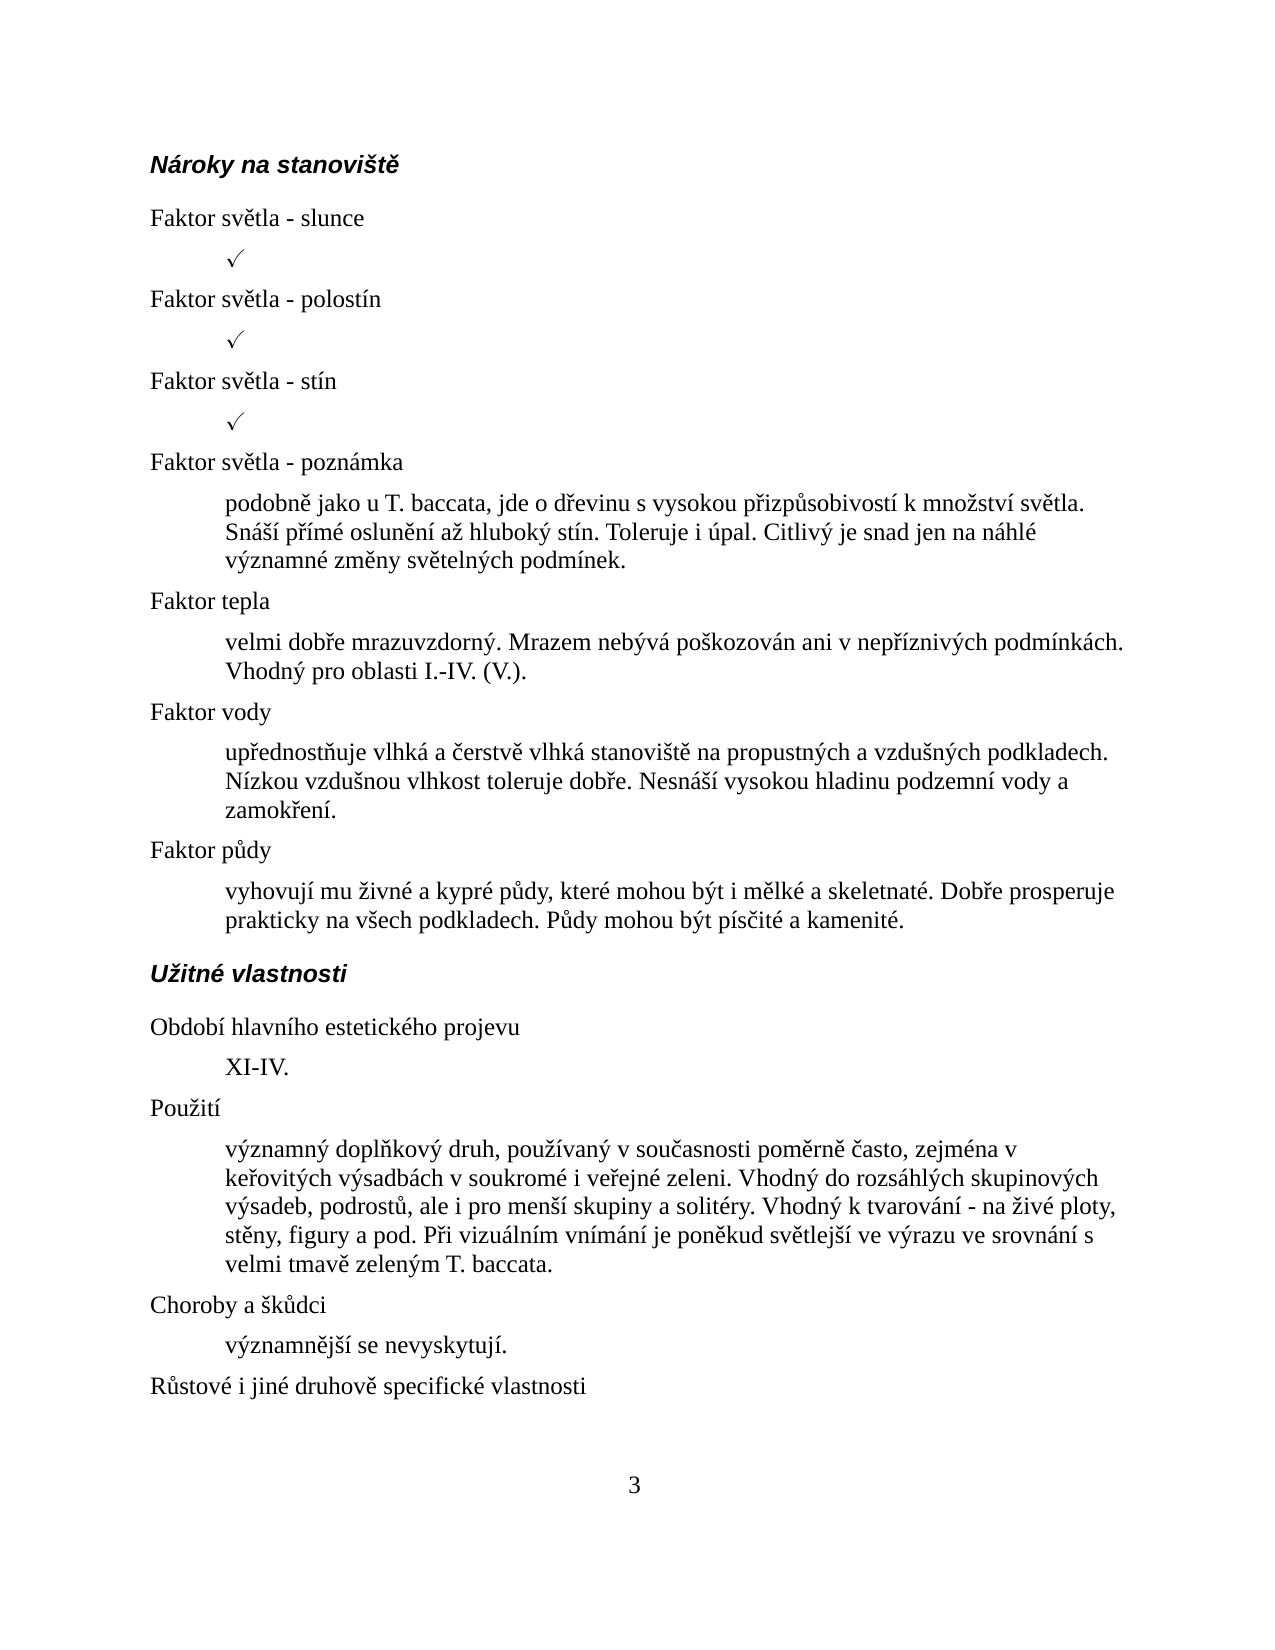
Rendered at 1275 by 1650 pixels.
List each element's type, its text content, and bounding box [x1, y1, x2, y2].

text Faktor světla - polostín [150, 284, 1125, 313]
text Faktor vody [150, 697, 1125, 725]
text Faktor půdy [150, 836, 1125, 864]
text ✓ [225, 407, 1125, 435]
text Faktor světla - poznámka [150, 447, 1125, 476]
text velmi dobře mrazuvzdorný. Mrazem nebývá poškozován ani v nepříznivých podmínkách. Vhodný pro oblasti I.-IV. (V.). [225, 627, 1125, 684]
text Použití [150, 1093, 1125, 1122]
text ✓ [225, 244, 1125, 272]
text Období hlavního estetického projevu [150, 1012, 1125, 1041]
text významnější se nevyskytují. [225, 1330, 1125, 1359]
text vyhovují mu živné a kypré půdy, které mohou být i mělké a skeletnaté. Dobře prosperuje prakticky na všech podkladech. Půdy mohou být písčité a kamenité. [225, 876, 1125, 934]
subtitle Nároky na stanoviště [150, 150, 1125, 178]
text Choroby a škůdci [150, 1290, 1125, 1318]
text podobně jako u T. baccata, jde o dřevinu s vysokou přizpůsobivostí k množství světla. Snáší přímé oslunění až hluboký stín. Toleruje i úpal. Citlivý je snad jen na náhlé významné změny světelných podmínek. [225, 488, 1125, 574]
text Růstové i jiné druhově specifické vlastnosti [150, 1371, 1125, 1400]
text ✓ [225, 325, 1125, 354]
text Faktor světla - slunce [150, 203, 1125, 232]
text Faktor tepla [150, 586, 1125, 615]
text XI-IV. [225, 1052, 1125, 1081]
subtitle Užitné vlastnosti [150, 959, 1125, 987]
text významný doplňkový druh, používaný v současnosti poměrně často, zejména v keřovitých výsadbách v soukromé i veřejné zeleni. Vhodný do rozsáhlých skupinových výsadeb, podrostů, ale i pro menší skupiny a solitéry. Vhodný k tvarování - na živé ploty, stěny, figury a pod. Při vizuálním vnímání je poněkud světlejší ve výrazu ve srovnání s velmi tmavě zeleným T. baccata. [225, 1134, 1125, 1278]
text upřednostňuje vlhká a čerstvě vlhká stanoviště na propustných a vzdušných podkladech. Nízkou vzdušnou vlhkost toleruje dobře. Nesnáší vysokou hladinu podzemní vody a zamokření. [225, 737, 1125, 823]
text Faktor světla - stín [150, 366, 1125, 395]
